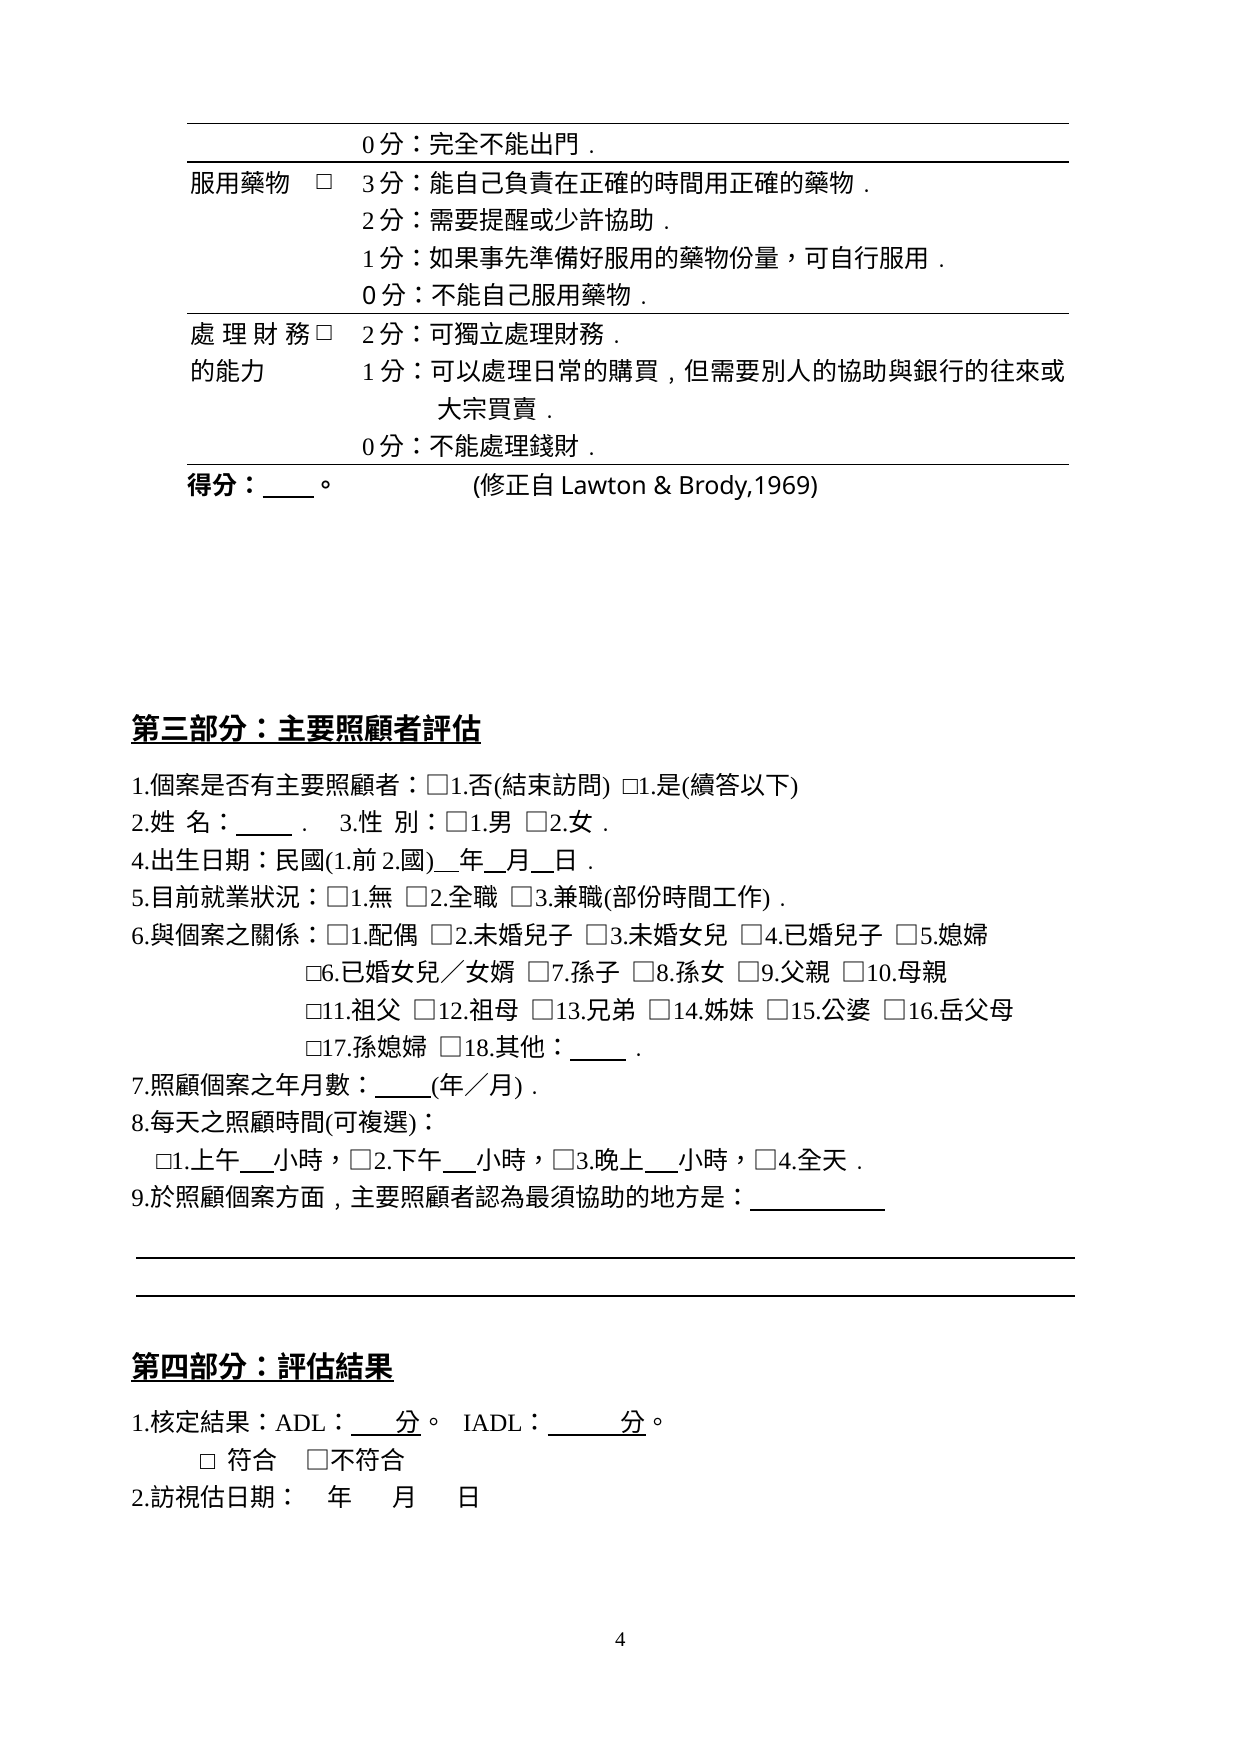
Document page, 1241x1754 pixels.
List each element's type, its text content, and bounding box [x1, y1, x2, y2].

text 2.姓 名： ﹒ 3.性 別：□1.男 □2.女﹒ [131, 802, 1106, 839]
text □6.已婚女兒／女婿 □7.孫子 □8.孫女 □9.父親 □10.母親 [131, 952, 1106, 989]
text 6.與個案之關係：□1.配偶 □2.未婚兒子 □3.未婚女兒 □4.已婚兒子 □5.媳婦 [131, 914, 1106, 952]
text □11.祖父 □12.祖母 □13.兄弟 □14.姊妹 □15.公婆 □16.岳父母 [131, 989, 1106, 1027]
text 得分： 。 (修正自Lawton & Brody,1969) [187, 465, 1053, 502]
table_cell □ [314, 163, 359, 312]
text 4.出生日期：民國(1.前2.國) 年 月 日﹒ [131, 839, 1106, 877]
table_cell [187, 124, 313, 161]
text 9.於照顧個案方面﹐主要照顧者認為最須協助的地方是： [131, 1177, 1106, 1214]
table_cell 2分：可獨立處理財務﹒ 1分：可以處理日常的購買﹐但需要別人的協助與銀行的往來或大宗買賣﹒ 0分：不能處理錢財﹒ [359, 314, 1068, 463]
text □1.上午 小時，□2.下午 小時，□3.晚上 小時，□4.全天﹒ [131, 1139, 1106, 1177]
text 第四部分：評估結果 [131, 1327, 1106, 1402]
text 7.照顧個案之年月數： (年／月)﹒ [131, 1064, 1106, 1102]
table_cell 處理財務的能力 [187, 314, 313, 463]
text 第三部分：主要照顧者評估 [131, 689, 1106, 764]
text □17.孫媳婦 □18.其他： ﹒ [131, 1027, 1106, 1064]
text 8.每天之照顧時間(可複選)： [131, 1102, 1106, 1139]
table_cell 3分：能自己負責在正確的時間用正確的藥物﹒ 2分：需要提醒或少許協助﹒ 1分：如果事先準備好服用的藥物份量，可自行服用﹒ 0分：不能自己服用藥物﹒ [359, 163, 1068, 312]
text 2.訪視估日期： 年 月 日 [131, 1477, 1106, 1514]
table_cell 0分：完全不能出門﹒ [359, 124, 1068, 161]
text 5.目前就業狀況：□1.無 □2.全職 □3.兼職(部份時間工作)﹒ [131, 877, 1106, 914]
table_cell 服用藥物 [187, 163, 313, 312]
text □ 符合 □不符合 [131, 1439, 1106, 1477]
text 1.個案是否有主要照顧者：□1.否(結束訪問) □1.是(續答以下) [131, 764, 1106, 802]
table_cell [314, 124, 359, 161]
table_cell □ [314, 314, 359, 463]
text 1.核定結果：ADL： 分。 IADL： 分。 [131, 1402, 1106, 1439]
